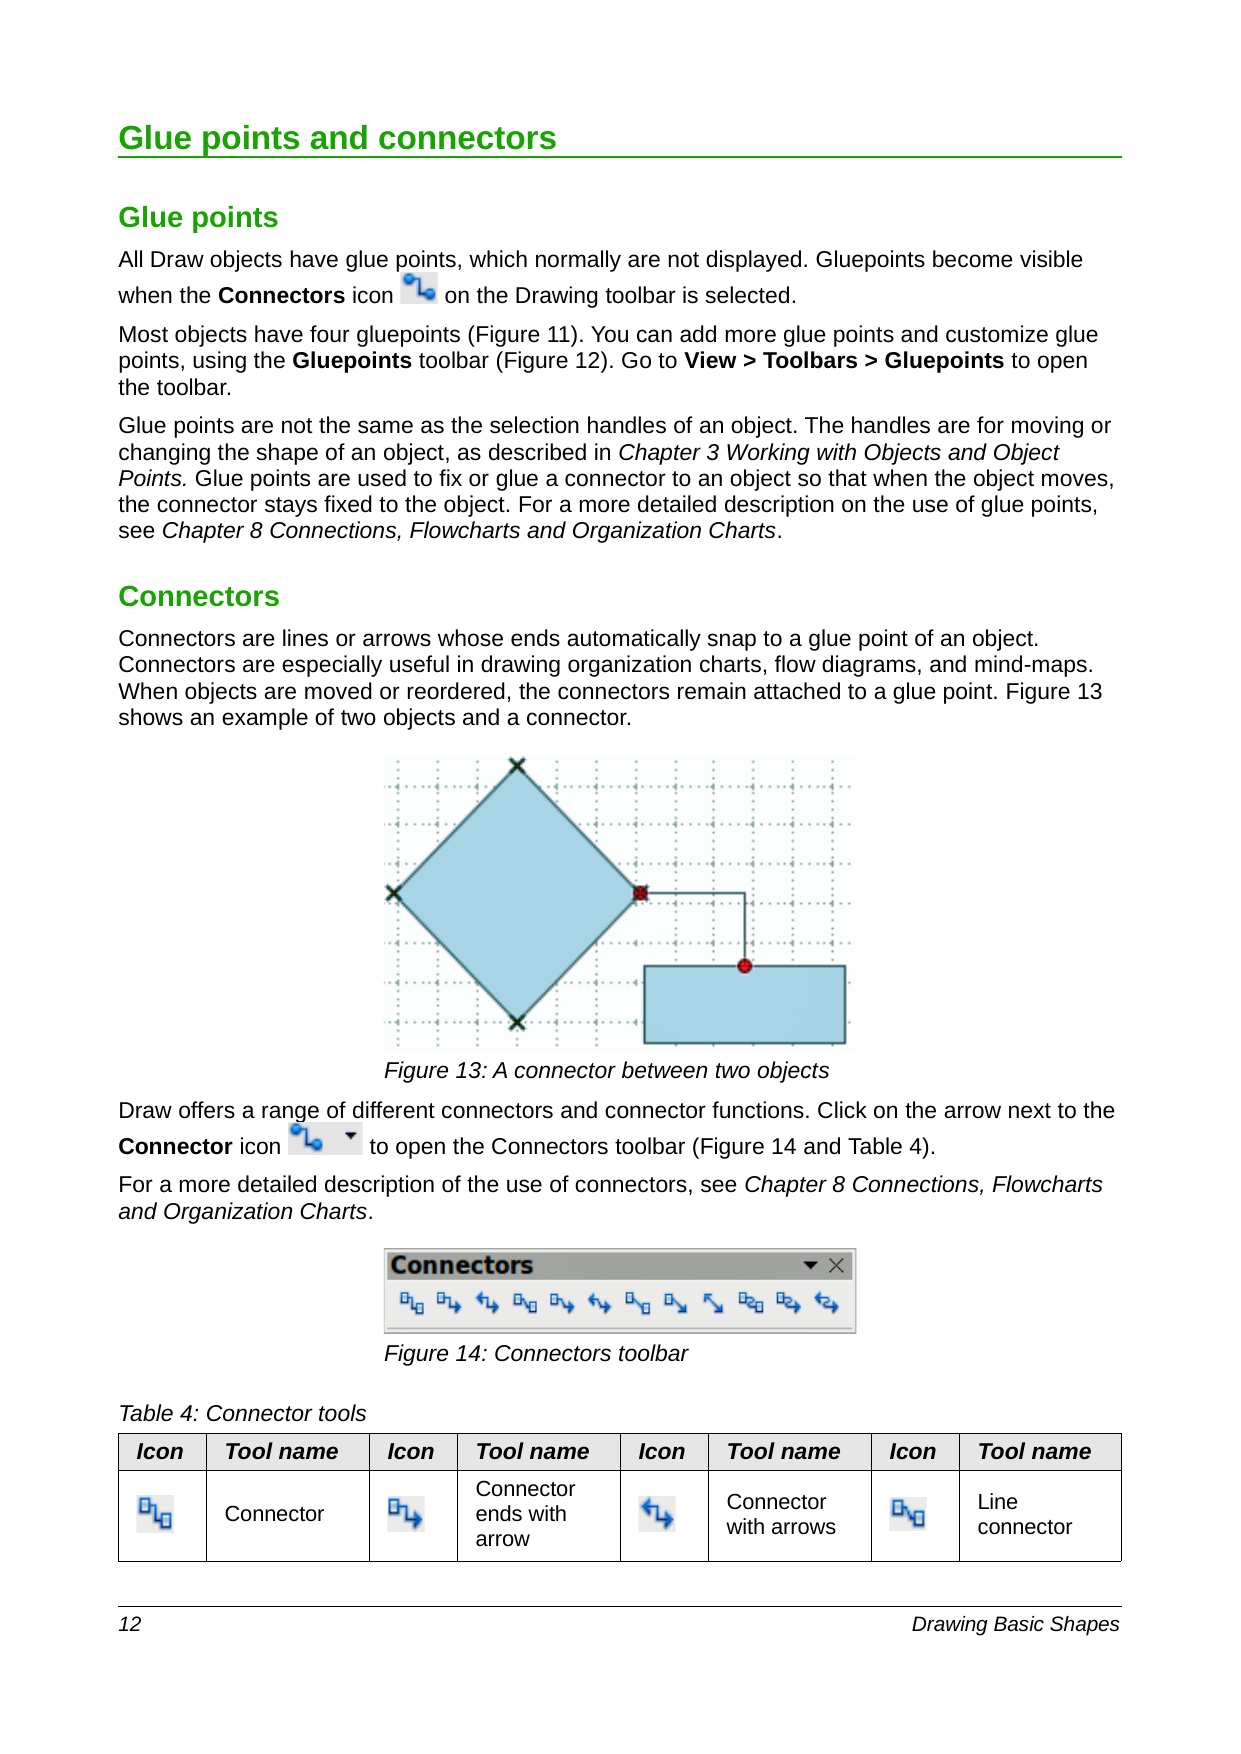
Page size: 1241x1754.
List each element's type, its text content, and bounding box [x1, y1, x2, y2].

subtitle Connectors [118, 579, 1122, 613]
picture [638, 1496, 676, 1532]
text For a more detailed description of the use of connectors, see Chapter 8 Connections, Flowcharts and Organization Charts. [118, 1171, 1122, 1224]
text Connectors are lines or arrows whose ends automatically snap to a glue point of an object. Connectors are especially useful in drawing organization charts, flow diagrams, and mind-maps. When objects are moved or reordered, the connectors remain attached to a glue point. Figure 13 shows an example of two objects and a connector. [118, 625, 1122, 730]
table_cell [119, 1471, 206, 1561]
picture [400, 272, 438, 304]
table_cell [872, 1471, 959, 1561]
picture [136, 1495, 174, 1533]
text Draw offers a range of different connectors and connector functions. Click on the arrow next to the Connector icon to open the Connectors toolbar (Figure 14 and Table 4). [118, 1097, 1122, 1159]
table_header Icon [872, 1434, 959, 1470]
table_header Tool name [207, 1434, 369, 1470]
text Glue points are not the same as the selection handles of an object. The handles are for moving or changing the shape of an object, as described in Chapter 3 Working with Objects and Object Points. Glue points are used to fix or glue a connector to an object so that when the object moves, the connector stays fixed to the object. For a more detailed description on the use of glue points, see Chapter 8 Connections, Flowcharts and Organization Charts. [118, 412, 1122, 543]
table_header Icon [370, 1434, 457, 1470]
table_cell Connector with arrows [709, 1471, 871, 1561]
subtitle Glue points and connectors [118, 118, 1122, 156]
picture [383, 755, 855, 1051]
text Figure 13: A connector between two objects [384, 1057, 856, 1084]
picture [889, 1497, 927, 1531]
picture [387, 1496, 425, 1532]
text All Draw objects have glue points, which normally are not displayed. Gluepoints become visible when the Connectors icon on the Drawing toolbar is selected. [118, 246, 1122, 308]
table_header Tool name [458, 1434, 620, 1470]
table_header Icon [119, 1434, 206, 1470]
table_header Icon [621, 1434, 708, 1470]
text Figure 14: Connectors toolbar [384, 1339, 856, 1366]
subtitle Glue points [118, 200, 1122, 234]
table_cell Connector ends with arrow [458, 1471, 620, 1561]
table_cell [621, 1471, 708, 1561]
table_header Tool name [709, 1434, 871, 1470]
picture [287, 1122, 363, 1155]
text Most objects have four gluepoints (Figure 11). You can add more glue points and customize glue points, using the Gluepoints toolbar (Figure 12). Go to View > Toolbars > Gluepoints to open the toolbar. [118, 321, 1122, 400]
table_cell Line connector [960, 1471, 1121, 1561]
table_cell [370, 1471, 457, 1561]
table_header Tool name [960, 1434, 1121, 1470]
text Table 4: Connector tools [118, 1400, 1122, 1426]
picture [383, 1248, 857, 1334]
table_cell Connector [207, 1471, 369, 1561]
